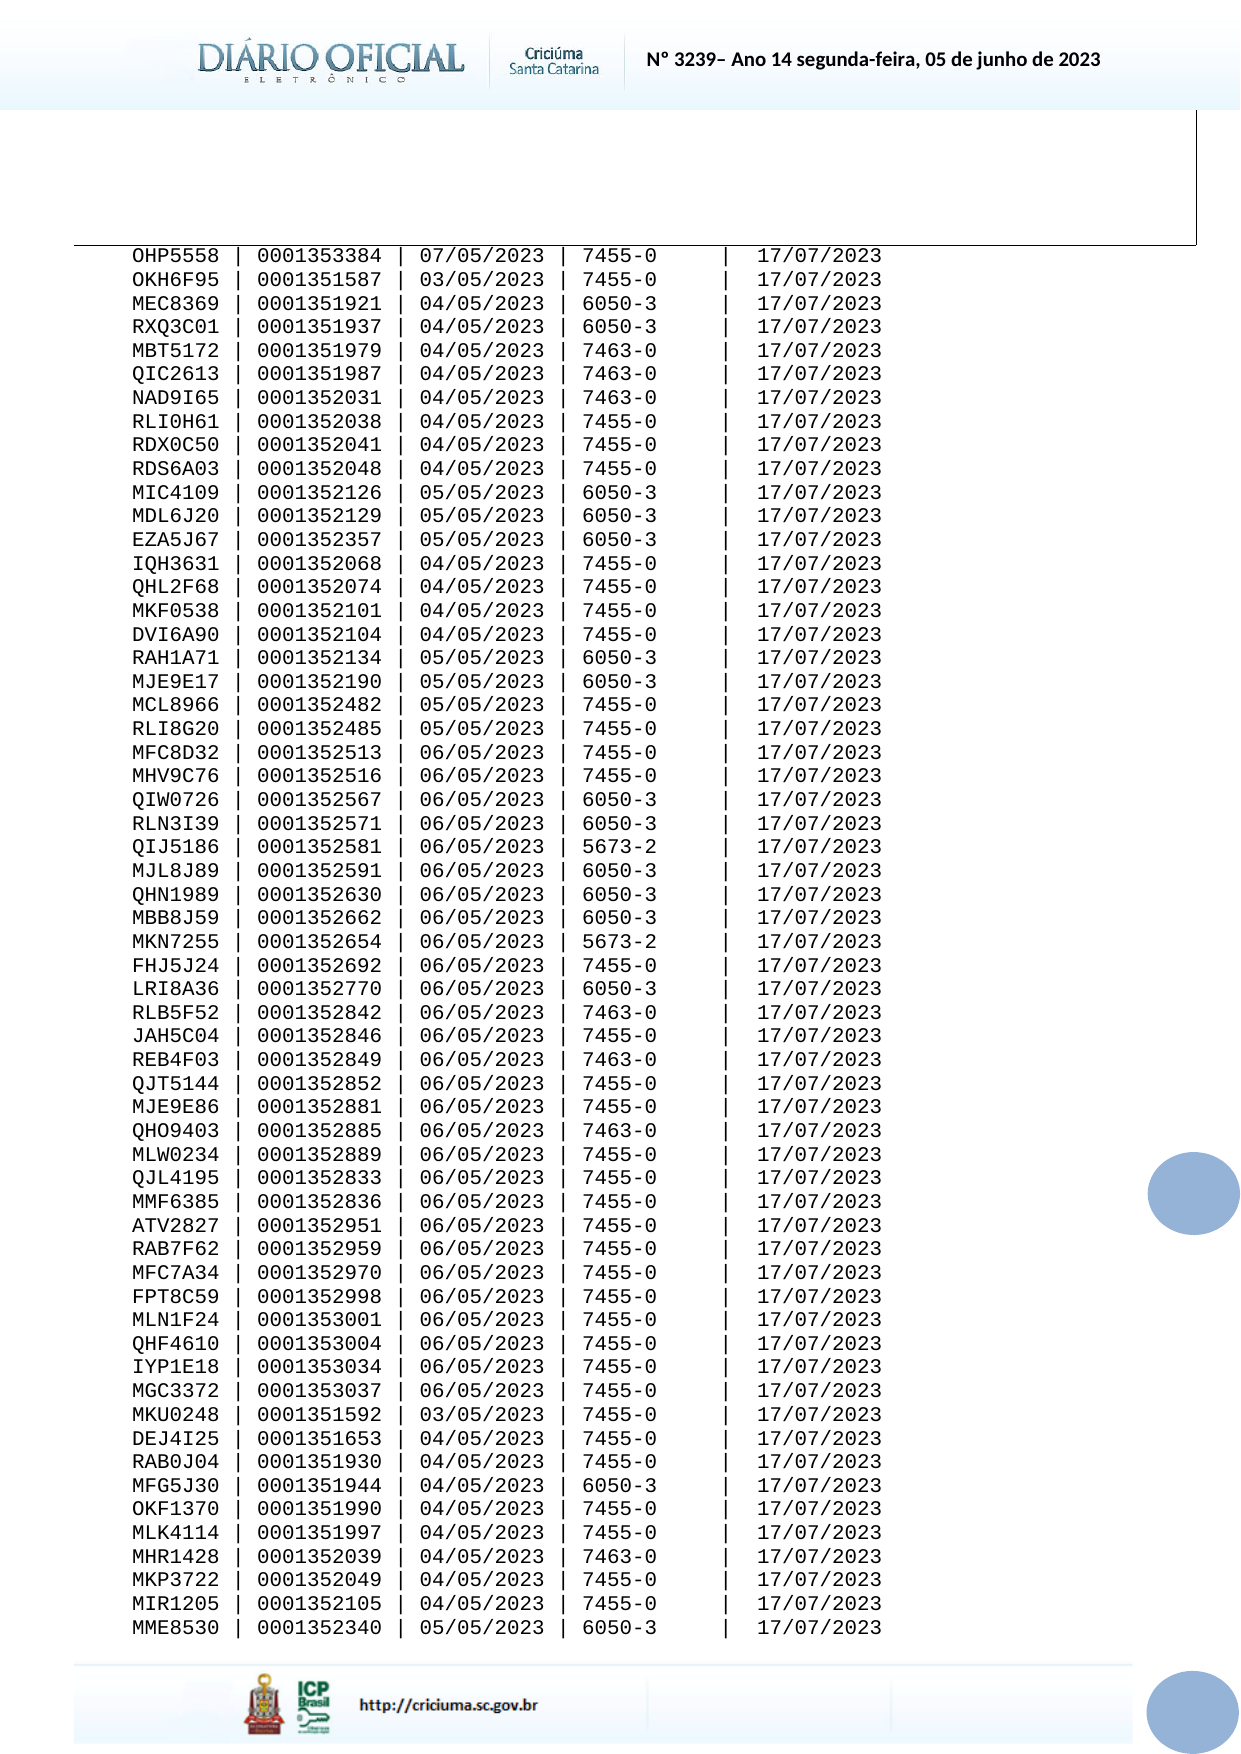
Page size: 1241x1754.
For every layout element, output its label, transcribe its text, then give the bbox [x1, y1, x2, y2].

text OKF1370 | 0001351990 | 04/05/2023 | 7455-0 | 17/07/2023 [44, 1498, 1196, 1522]
text RAH1A71 | 0001352134 | 05/05/2023 | 6050-3 | 17/07/2023 [44, 647, 1196, 671]
text NAD9I65 | 0001352031 | 04/05/2023 | 7463-0 | 17/07/2023 [44, 387, 1196, 411]
text OHP5558 | 0001353384 | 07/05/2023 | 7455-0 | 17/07/2023 [44, 245, 1196, 269]
text ATV2827 | 0001352951 | 06/05/2023 | 7455-0 | 17/07/2023 [44, 1215, 1196, 1238]
text MCL8966 | 0001352482 | 05/05/2023 | 7455-0 | 17/07/2023 [44, 694, 1196, 718]
text LRI8A36 | 0001352770 | 06/05/2023 | 6050-3 | 17/07/2023 [44, 978, 1196, 1002]
text MFG5J30 | 0001351944 | 04/05/2023 | 6050-3 | 17/07/2023 [44, 1475, 1196, 1498]
text MIR1205 | 0001352105 | 04/05/2023 | 7455-0 | 17/07/2023 [44, 1593, 1196, 1617]
text QHF4610 | 0001353004 | 06/05/2023 | 7455-0 | 17/07/2023 [44, 1333, 1196, 1357]
text MBB8J59 | 0001352662 | 06/05/2023 | 6050-3 | 17/07/2023 [44, 907, 1196, 931]
text RLI0H61 | 0001352038 | 04/05/2023 | 7455-0 | 17/07/2023 [44, 411, 1196, 434]
text MLK4114 | 0001351997 | 04/05/2023 | 7455-0 | 17/07/2023 [44, 1522, 1196, 1546]
text MJE9E86 | 0001352881 | 06/05/2023 | 7455-0 | 17/07/2023 [44, 1096, 1196, 1120]
text QIC2613 | 0001351987 | 04/05/2023 | 7463-0 | 17/07/2023 [44, 363, 1196, 387]
text FPT8C59 | 0001352998 | 06/05/2023 | 7455-0 | 17/07/2023 [44, 1286, 1196, 1309]
text MKP3722 | 0001352049 | 04/05/2023 | 7455-0 | 17/07/2023 [44, 1569, 1196, 1593]
text MDL6J20 | 0001352129 | 05/05/2023 | 6050-3 | 17/07/2023 [44, 505, 1196, 529]
text DEJ4I25 | 0001351653 | 04/05/2023 | 7455-0 | 17/07/2023 [44, 1427, 1196, 1451]
text MKF0538 | 0001352101 | 04/05/2023 | 7455-0 | 17/07/2023 [44, 600, 1196, 623]
text RDS6A03 | 0001352048 | 04/05/2023 | 7455-0 | 17/07/2023 [44, 458, 1196, 482]
text RAB7F62 | 0001352959 | 06/05/2023 | 7455-0 | 17/07/2023 [44, 1238, 1196, 1262]
text MJL8J89 | 0001352591 | 06/05/2023 | 6050-3 | 17/07/2023 [44, 860, 1196, 884]
text MMF6385 | 0001352836 | 06/05/2023 | 7455-0 | 17/07/2023 [44, 1191, 1153, 1215]
text MBT5172 | 0001351979 | 04/05/2023 | 7463-0 | 17/07/2023 [44, 340, 1196, 363]
text MKN7255 | 0001352654 | 06/05/2023 | 5673-2 | 17/07/2023 [44, 931, 1196, 954]
text RDX0C50 | 0001352041 | 04/05/2023 | 7455-0 | 17/07/2023 [44, 434, 1196, 458]
text MLN1F24 | 0001353001 | 06/05/2023 | 7455-0 | 17/07/2023 [44, 1309, 1196, 1333]
text MLW0234 | 0001352889 | 06/05/2023 | 7455-0 | 17/07/2023 [44, 1144, 1196, 1167]
text QHN1989 | 0001352630 | 06/05/2023 | 6050-3 | 17/07/2023 [44, 884, 1196, 907]
text MME8530 | 0001352340 | 05/05/2023 | 6050-3 | 17/07/2023 [44, 1617, 1196, 1640]
text EZA5J67 | 0001352357 | 05/05/2023 | 6050-3 | 17/07/2023 [44, 529, 1196, 553]
text QJL4195 | 0001352833 | 06/05/2023 | 7455-0 | 17/07/2023 [44, 1167, 1157, 1191]
text QIW0726 | 0001352567 | 06/05/2023 | 6050-3 | 17/07/2023 [44, 789, 1196, 813]
text REB4F03 | 0001352849 | 06/05/2023 | 7463-0 | 17/07/2023 [44, 1049, 1196, 1073]
text MEC8369 | 0001351921 | 04/05/2023 | 6050-3 | 17/07/2023 [44, 292, 1196, 316]
text DVI6A90 | 0001352104 | 04/05/2023 | 7455-0 | 17/07/2023 [44, 623, 1196, 647]
text QHO9403 | 0001352885 | 06/05/2023 | 7463-0 | 17/07/2023 [44, 1120, 1196, 1144]
text MHR1428 | 0001352039 | 04/05/2023 | 7463-0 | 17/07/2023 [44, 1546, 1196, 1569]
text MFC8D32 | 0001352513 | 06/05/2023 | 7455-0 | 17/07/2023 [44, 742, 1196, 765]
text RLI8G20 | 0001352485 | 05/05/2023 | 7455-0 | 17/07/2023 [44, 718, 1196, 742]
text RXQ3C01 | 0001351937 | 04/05/2023 | 6050-3 | 17/07/2023 [44, 316, 1196, 340]
text MJE9E17 | 0001352190 | 05/05/2023 | 6050-3 | 17/07/2023 [44, 671, 1196, 694]
text RLN3I39 | 0001352571 | 06/05/2023 | 6050-3 | 17/07/2023 [44, 813, 1196, 836]
text QHL2F68 | 0001352074 | 04/05/2023 | 7455-0 | 17/07/2023 [44, 576, 1196, 600]
text IYP1E18 | 0001353034 | 06/05/2023 | 7455-0 | 17/07/2023 [44, 1357, 1196, 1380]
text QJT5144 | 0001352852 | 06/05/2023 | 7455-0 | 17/07/2023 [44, 1073, 1196, 1096]
text IQH3631 | 0001352068 | 04/05/2023 | 7455-0 | 17/07/2023 [44, 553, 1196, 576]
text RAB0J04 | 0001351930 | 04/05/2023 | 7455-0 | 17/07/2023 [44, 1451, 1196, 1475]
text MFC7A34 | 0001352970 | 06/05/2023 | 7455-0 | 17/07/2023 [44, 1262, 1196, 1286]
text MHV9C76 | 0001352516 | 06/05/2023 | 7455-0 | 17/07/2023 [44, 765, 1196, 789]
text MGC3372 | 0001353037 | 06/05/2023 | 7455-0 | 17/07/2023 [44, 1380, 1196, 1404]
text QIJ5186 | 0001352581 | 06/05/2023 | 5673-2 | 17/07/2023 [44, 836, 1196, 860]
text RLB5F52 | 0001352842 | 06/05/2023 | 7463-0 | 17/07/2023 [44, 1002, 1196, 1026]
text JAH5C04 | 0001352846 | 06/05/2023 | 7455-0 | 17/07/2023 [44, 1026, 1196, 1049]
text MIC4109 | 0001352126 | 05/05/2023 | 6050-3 | 17/07/2023 [44, 482, 1196, 505]
text OKH6F95 | 0001351587 | 03/05/2023 | 7455-0 | 17/07/2023 [44, 269, 1196, 292]
text FHJ5J24 | 0001352692 | 06/05/2023 | 7455-0 | 17/07/2023 [44, 954, 1196, 978]
text MKU0248 | 0001351592 | 03/05/2023 | 7455-0 | 17/07/2023 [44, 1404, 1196, 1427]
